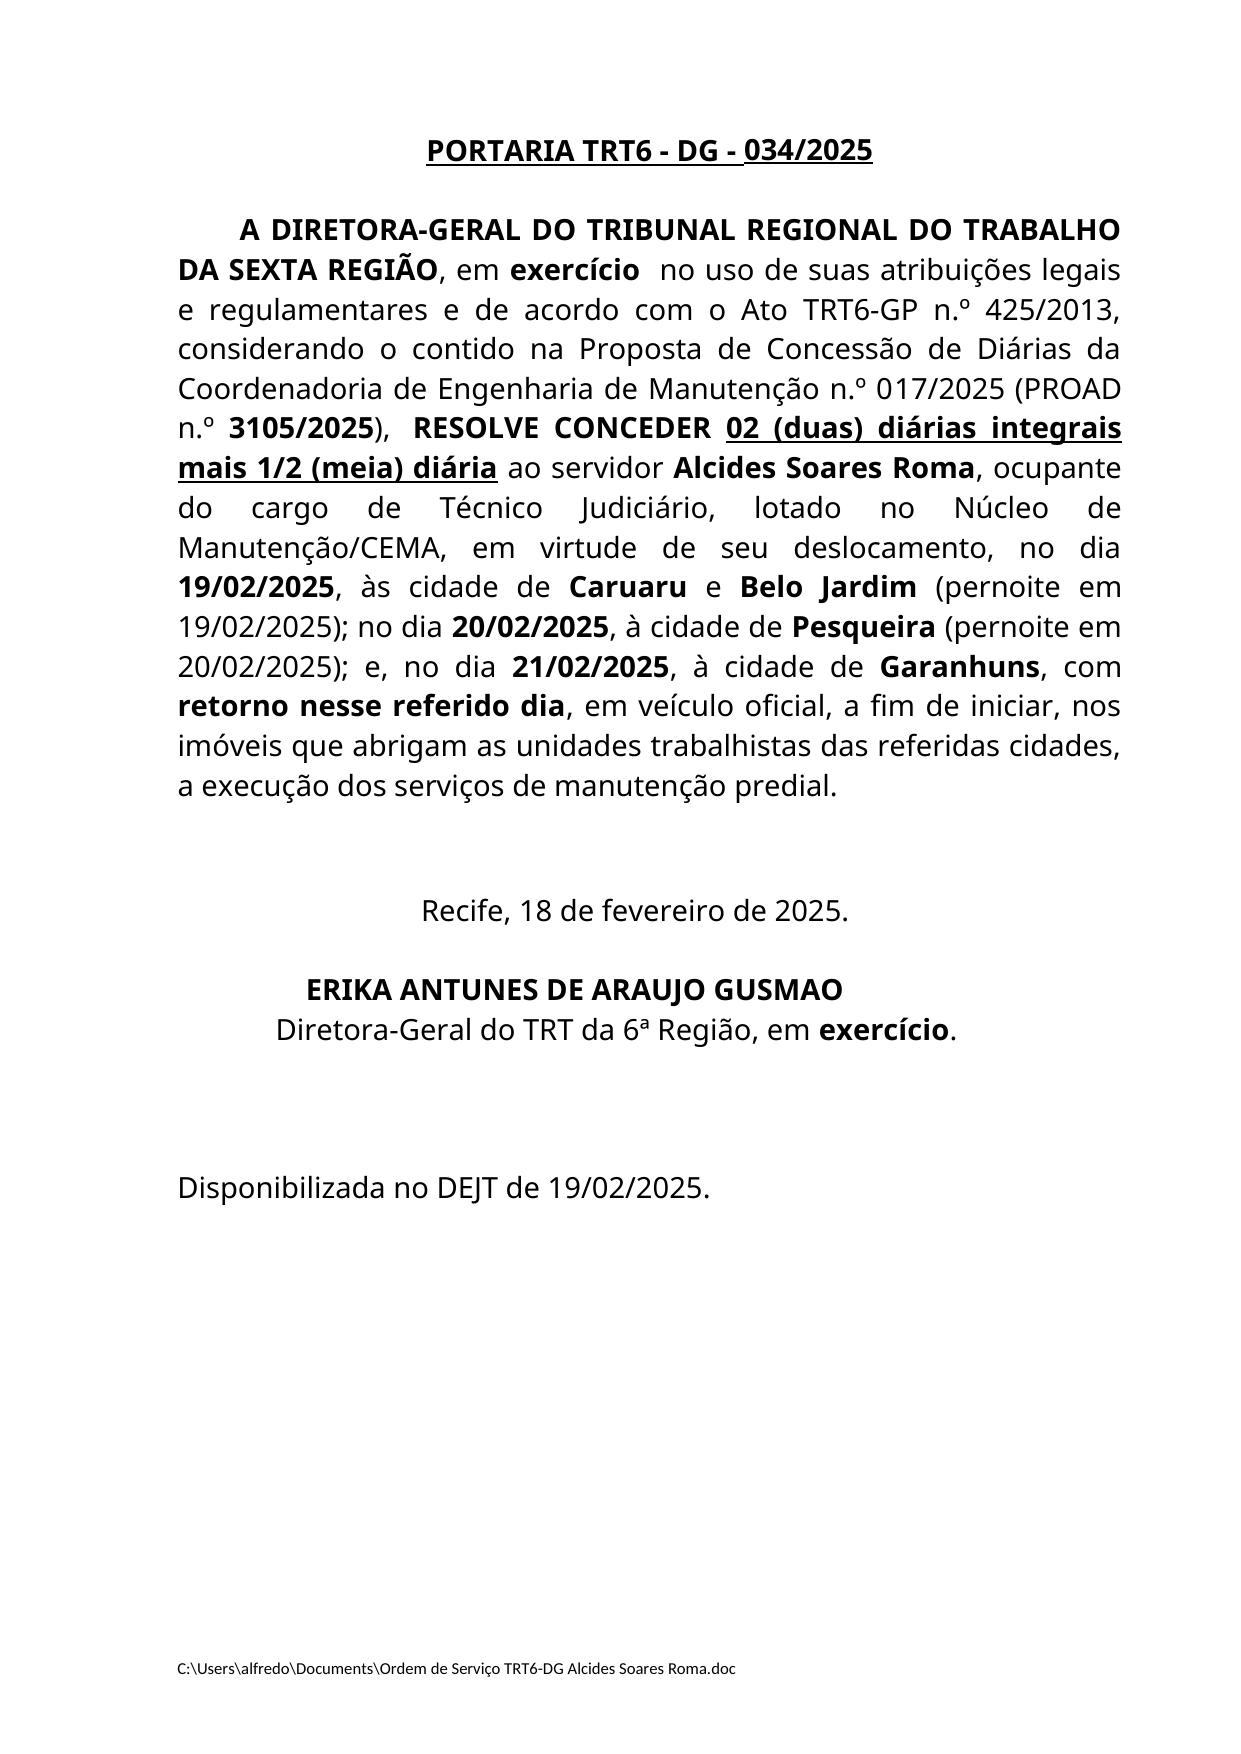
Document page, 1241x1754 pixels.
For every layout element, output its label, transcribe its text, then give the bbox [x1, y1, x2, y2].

subtitle A DIRETORA-GERAL DO TRIBUNAL REGIONAL DO TRABALHO DA SEXTA REGIÃO, em exercício no uso de suas atribuições legais e regulamentares e de acordo com o Ato TRT6-GP n.º 425/2013, considerando o contido na Proposta de Concessão de Diárias da Coordenadoria de Engenharia de Manutenção n.º 017/2025 (PROAD n.º 3105/2025), RESOLVE CONCEDER 02 (duas) diárias integrais mais 1/2 (meia) diária ao servidor Alcides Soares Roma, ocupante do cargo de Técnico Judiciário, lotado no Núcleo de Manutenção/CEMA, em virtude de seu deslocamento, no dia 19/02/2025, às cidade de Caruaru e Belo Jardim (pernoite em 19/02/2025); no dia 20/02/2025, à cidade de Pesqueira (pernoite em 20/02/2025); e, no dia 21/02/2025, à cidade de Garanhuns, com retorno nesse referido dia, em veículo oficial, a fim de iniciar, nos imóveis que abrigam as unidades trabalhistas das referidas cidades, a execução dos serviços de manutenção predial. [177, 209, 1122, 805]
subtitle PORTARIA TRT6 - DG - 034/2025 [177, 129, 1122, 170]
subtitle Diretora-Geral do TRT da 6ª Região, em exercício. [177, 1009, 1122, 1049]
subtitle Disponibilizada no DEJT de 19/02/2025. [177, 1168, 1122, 1207]
subtitle Recife, 18 de fevereiro de 2025. [177, 890, 1122, 929]
subtitle ERIKA ANTUNES DE ARAUJO GUSMAO [177, 969, 1122, 1009]
